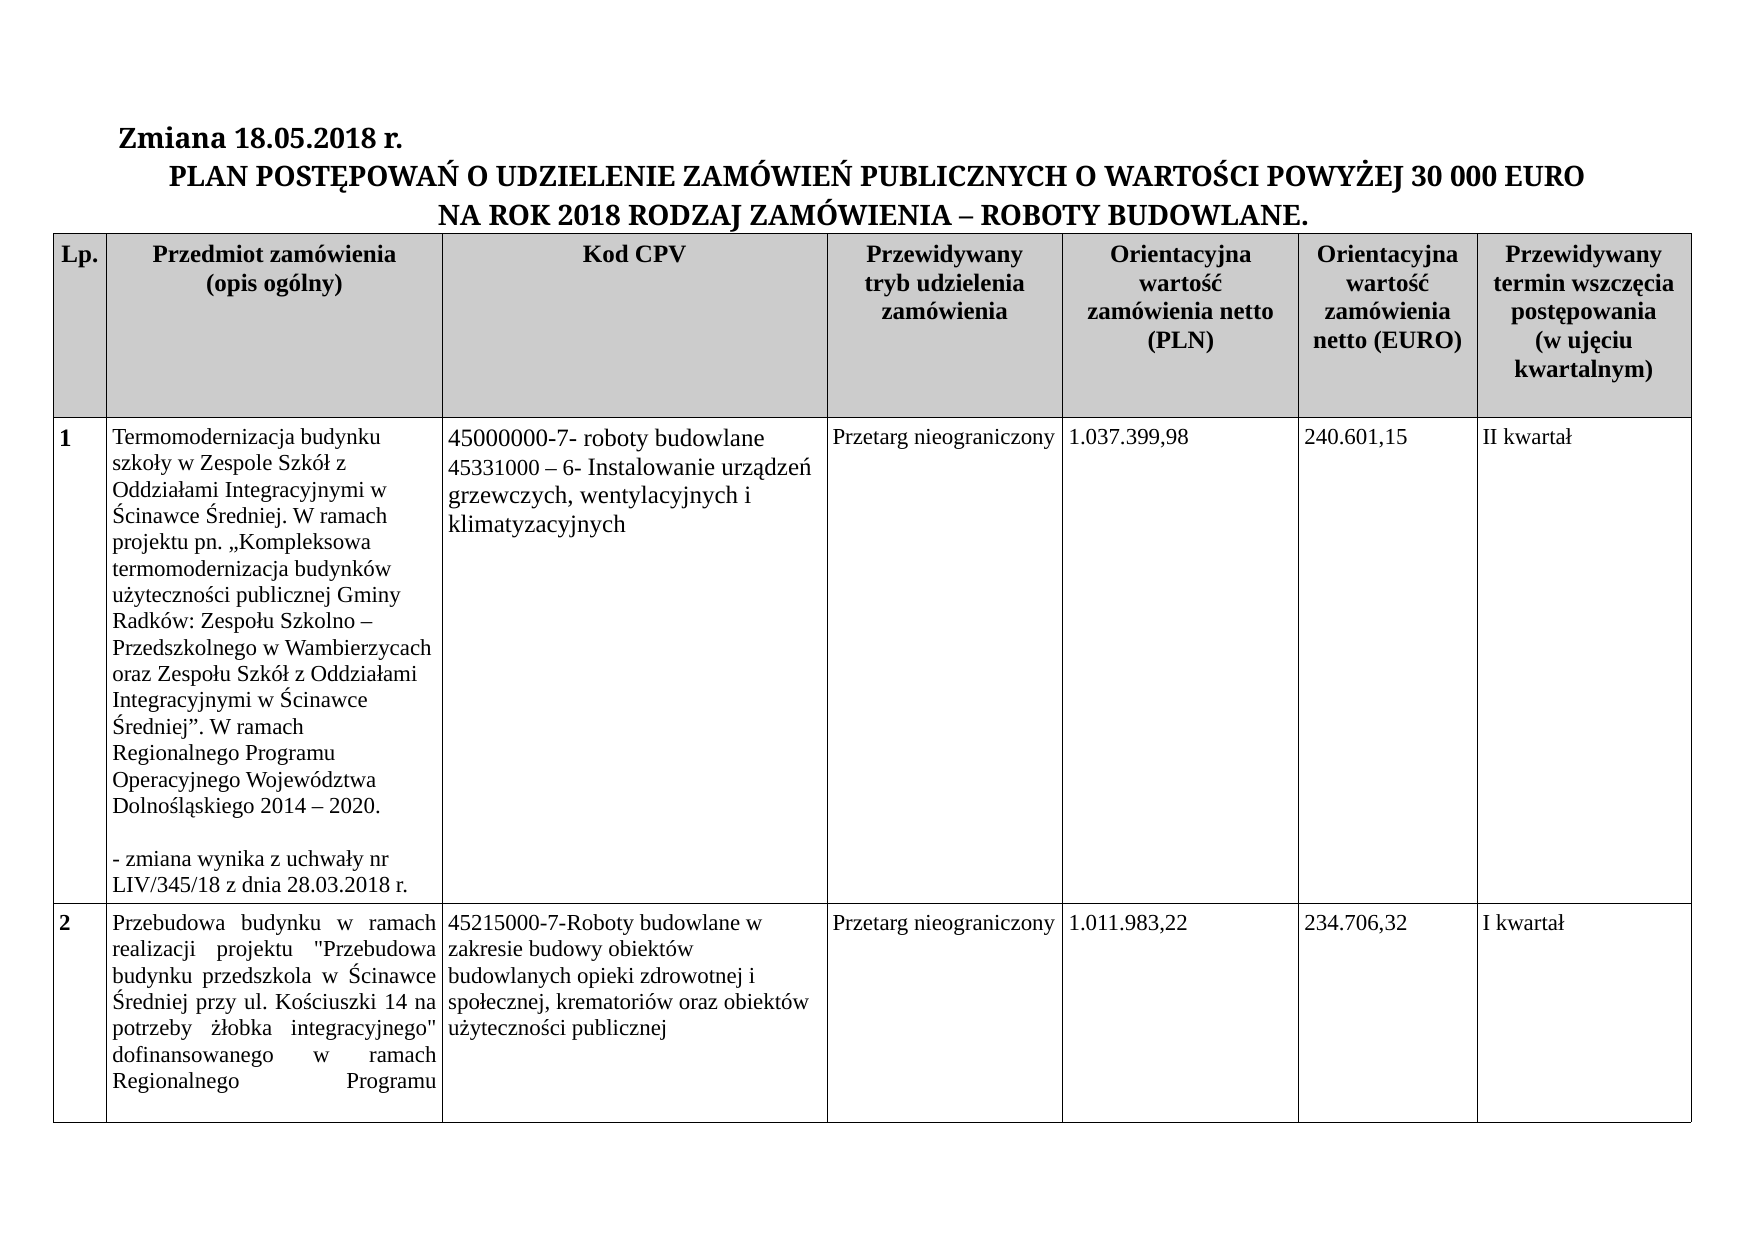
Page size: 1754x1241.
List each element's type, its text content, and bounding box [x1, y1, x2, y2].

table_cell 1.011.983,22 [1063, 904, 1298, 1122]
table_cell I kwartał [1478, 904, 1691, 1122]
table_cell 1.037.399,98 [1063, 418, 1298, 903]
table_cell 45000000-7- roboty budowlane 45331000 – 6- Instalowanie urządzeń grzewczych, wentylacyjnych i klimatyzacyjnych [443, 418, 827, 903]
table_header Orientacyjna wartość zamówienia netto (PLN) [1063, 234, 1298, 417]
table_cell 45215000-7-Roboty budowlane w zakresie budowy obiektów budowlanych opieki zdrowotnej i społecznej, krematoriów oraz obiektów użyteczności publicznej [443, 904, 827, 1122]
text NA ROK 2018 RODZAJ ZAMÓWIENIA – ROBOTY BUDOWLANE. [118, 195, 1636, 233]
table_cell II kwartał [1478, 418, 1691, 903]
table_header Lp. [54, 234, 106, 417]
table_cell 1 [54, 418, 106, 903]
table_header Przewidywany termin wszczęcia postępowania (w ujęciu kwartalnym) [1478, 234, 1691, 417]
table_header Przewidywany tryb udzielenia zamówienia [828, 234, 1062, 417]
table_cell 2 [54, 904, 106, 1122]
table_header Orientacyjna wartość zamówienia netto (EURO) [1299, 234, 1477, 417]
table_cell Przebudowa budynku w ramach realizacji projektu "Przebudowa budynku przedszkola w Ścinawce Średniej przy ul. Kościuszki 14 na potrzeby żłobka integracyjnego" dofinansowanego w ramach Regionalnego Programu [107, 904, 442, 1122]
table_cell 234.706,32 [1299, 904, 1477, 1122]
table_header Kod CPV [443, 234, 827, 417]
table_header Przedmiot zamówienia (opis ogólny) [107, 234, 442, 417]
table_cell Termomodernizacja budynku szkoły w Zespole Szkół z Oddziałami Integracyjnymi w Ścinawce Średniej. W ramach projektu pn. „Kompleksowa termomodernizacja budynków użyteczności publicznej Gminy Radków: Zespołu Szkolno – Przedszkolnego w Wambierzycach oraz Zespołu Szkół z Oddziałami Integracyjnymi w Ścinawce Średniej”. W ramach Regionalnego Programu Operacyjnego Województwa Dolnośląskiego 2014 – 2020. - zmiana wynika z uchwały nr LIV/345/18 z dnia 28.03.2018 r. [107, 418, 442, 903]
text Zmiana 18.05.2018 r. [118, 118, 1636, 156]
text PLAN POSTĘPOWAŃ O UDZIELENIE ZAMÓWIEŃ PUBLICZNYCH O WARTOŚCI POWYŻEJ 30 000 EURO [118, 156, 1636, 195]
table_cell Przetarg nieograniczony [828, 418, 1062, 903]
table_cell Przetarg nieograniczony [828, 904, 1062, 1122]
table_cell 240.601,15 [1299, 418, 1477, 903]
